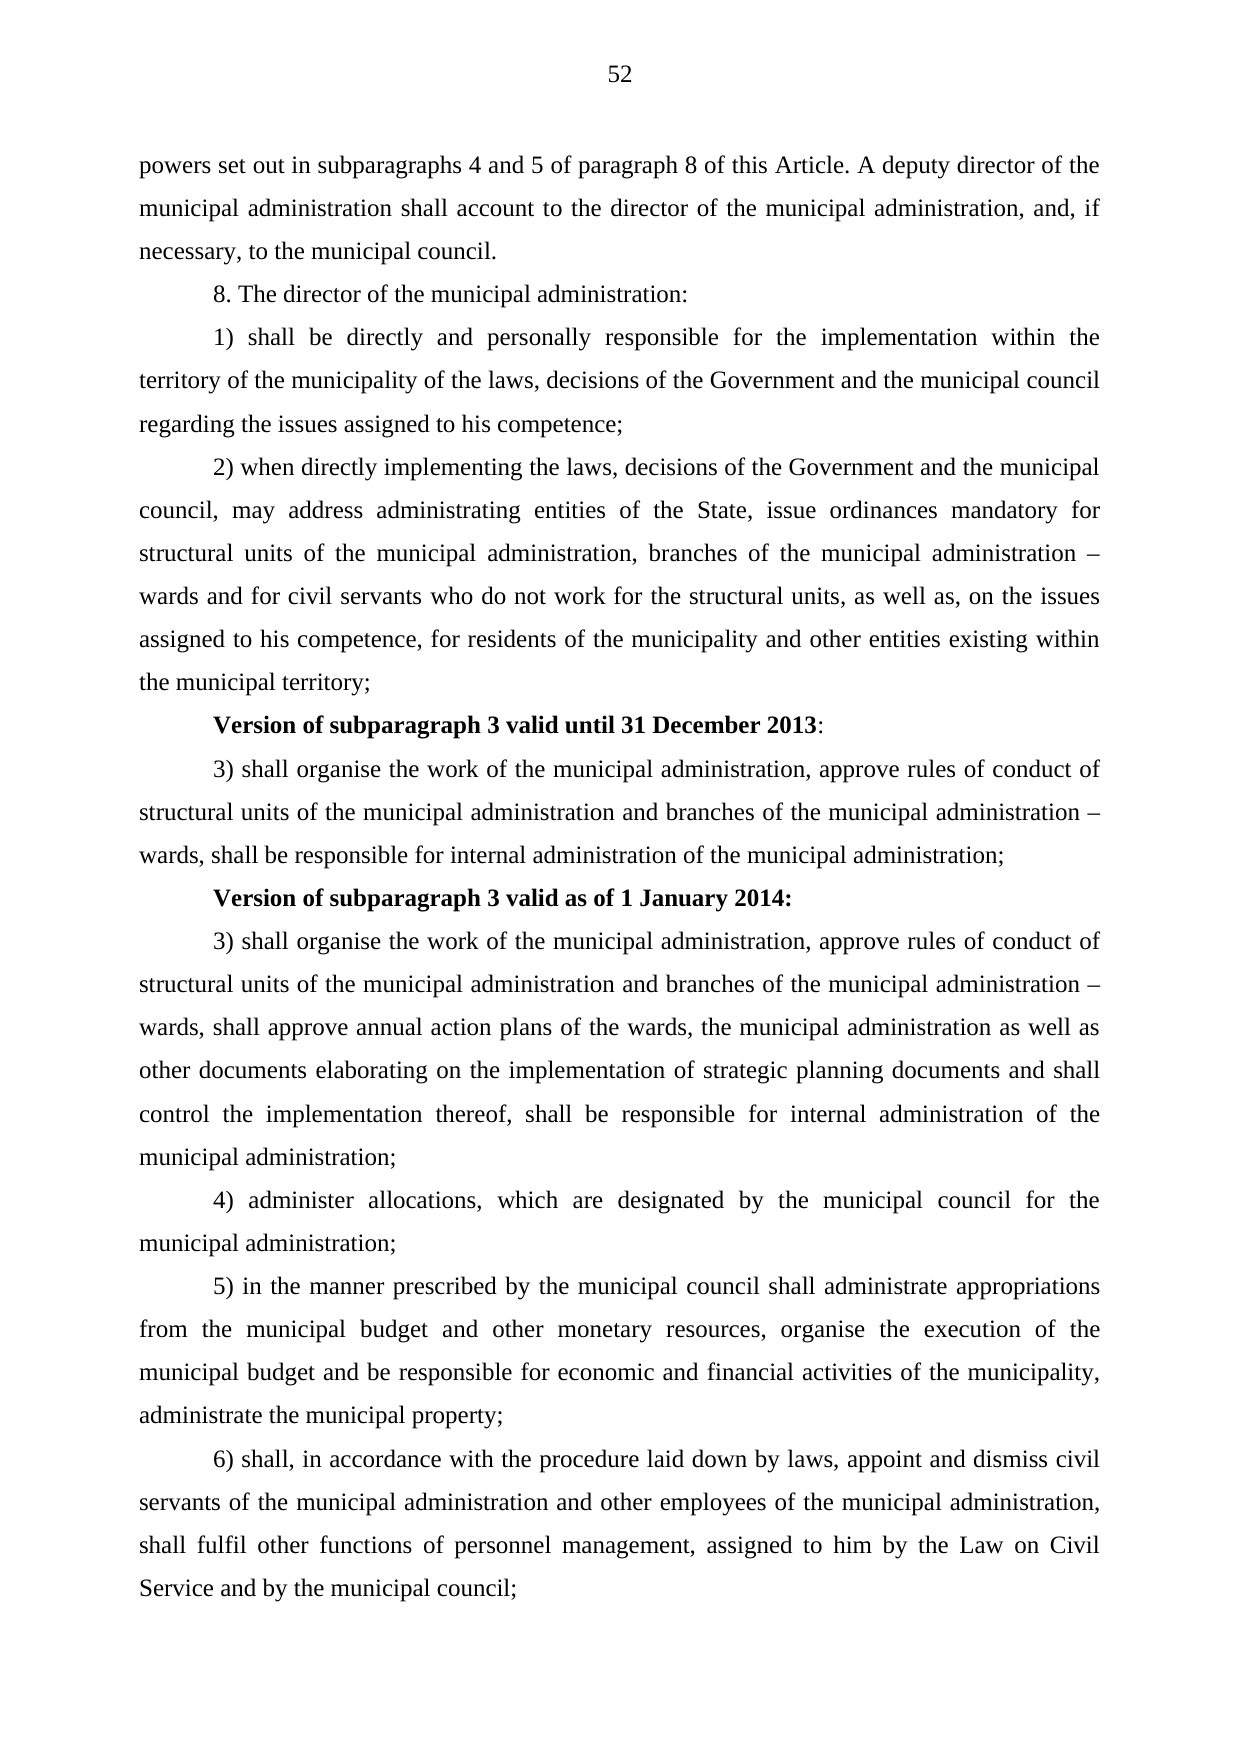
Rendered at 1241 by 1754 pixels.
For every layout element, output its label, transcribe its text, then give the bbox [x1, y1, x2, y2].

text powers set out in subparagraphs 4 and 5 of paragraph 8 of this Article. A deputy director of the municipal administration shall account to the director of the municipal administration, and, if necessary, to the municipal council. [139, 150, 1101, 265]
text 5) in the manner prescribed by the municipal council shall administrate appropriations from the municipal budget and other monetary resources, organise the execution of the municipal budget and be responsible for economic and financial activities of the municipality, administrate the municipal property; [139, 1271, 1101, 1429]
text 4) administer allocations, which are designated by the municipal council for the municipal administration; [139, 1185, 1101, 1257]
text Version of subparagraph 3 valid until 31 December 2013: [139, 711, 1101, 739]
text 1) shall be directly and personally responsible for the implementation within the territory of the municipality of the laws, decisions of the Government and the municipal council regarding the issues assigned to his competence; [139, 322, 1101, 437]
text 6) shall, in accordance with the procedure laid down by laws, appoint and dismiss civil servants of the municipal administration and other employees of the municipal administration, shall fulfil other functions of personnel management, assigned to him by the Law on Civil Service and by the municipal council; [139, 1444, 1101, 1602]
text 3) shall organise the work of the municipal administration, approve rules of conduct of structural units of the municipal administration and branches of the municipal administration – wards, shall be responsible for internal administration of the municipal administration; [139, 754, 1101, 869]
text 8. The director of the municipal administration: [139, 279, 1101, 308]
text Version of subparagraph 3 valid as of 1 January 2014: [139, 883, 1101, 912]
text 3) shall organise the work of the municipal administration, approve rules of conduct of structural units of the municipal administration and branches of the municipal administration – wards, shall approve annual action plans of the wards, the municipal administration as well as other documents elaborating on the implementation of strategic planning documents and shall control the implementation thereof, shall be responsible for internal administration of the municipal administration; [139, 926, 1101, 1171]
text 2) when directly implementing the laws, decisions of the Government and the municipal council, may address administrating entities of the State, issue ordinances mandatory for structural units of the municipal administration, branches of the municipal administration – wards and for civil servants who do not work for the structural units, as well as, on the issues assigned to his competence, for residents of the municipality and other entities existing within the municipal territory; [139, 452, 1101, 696]
